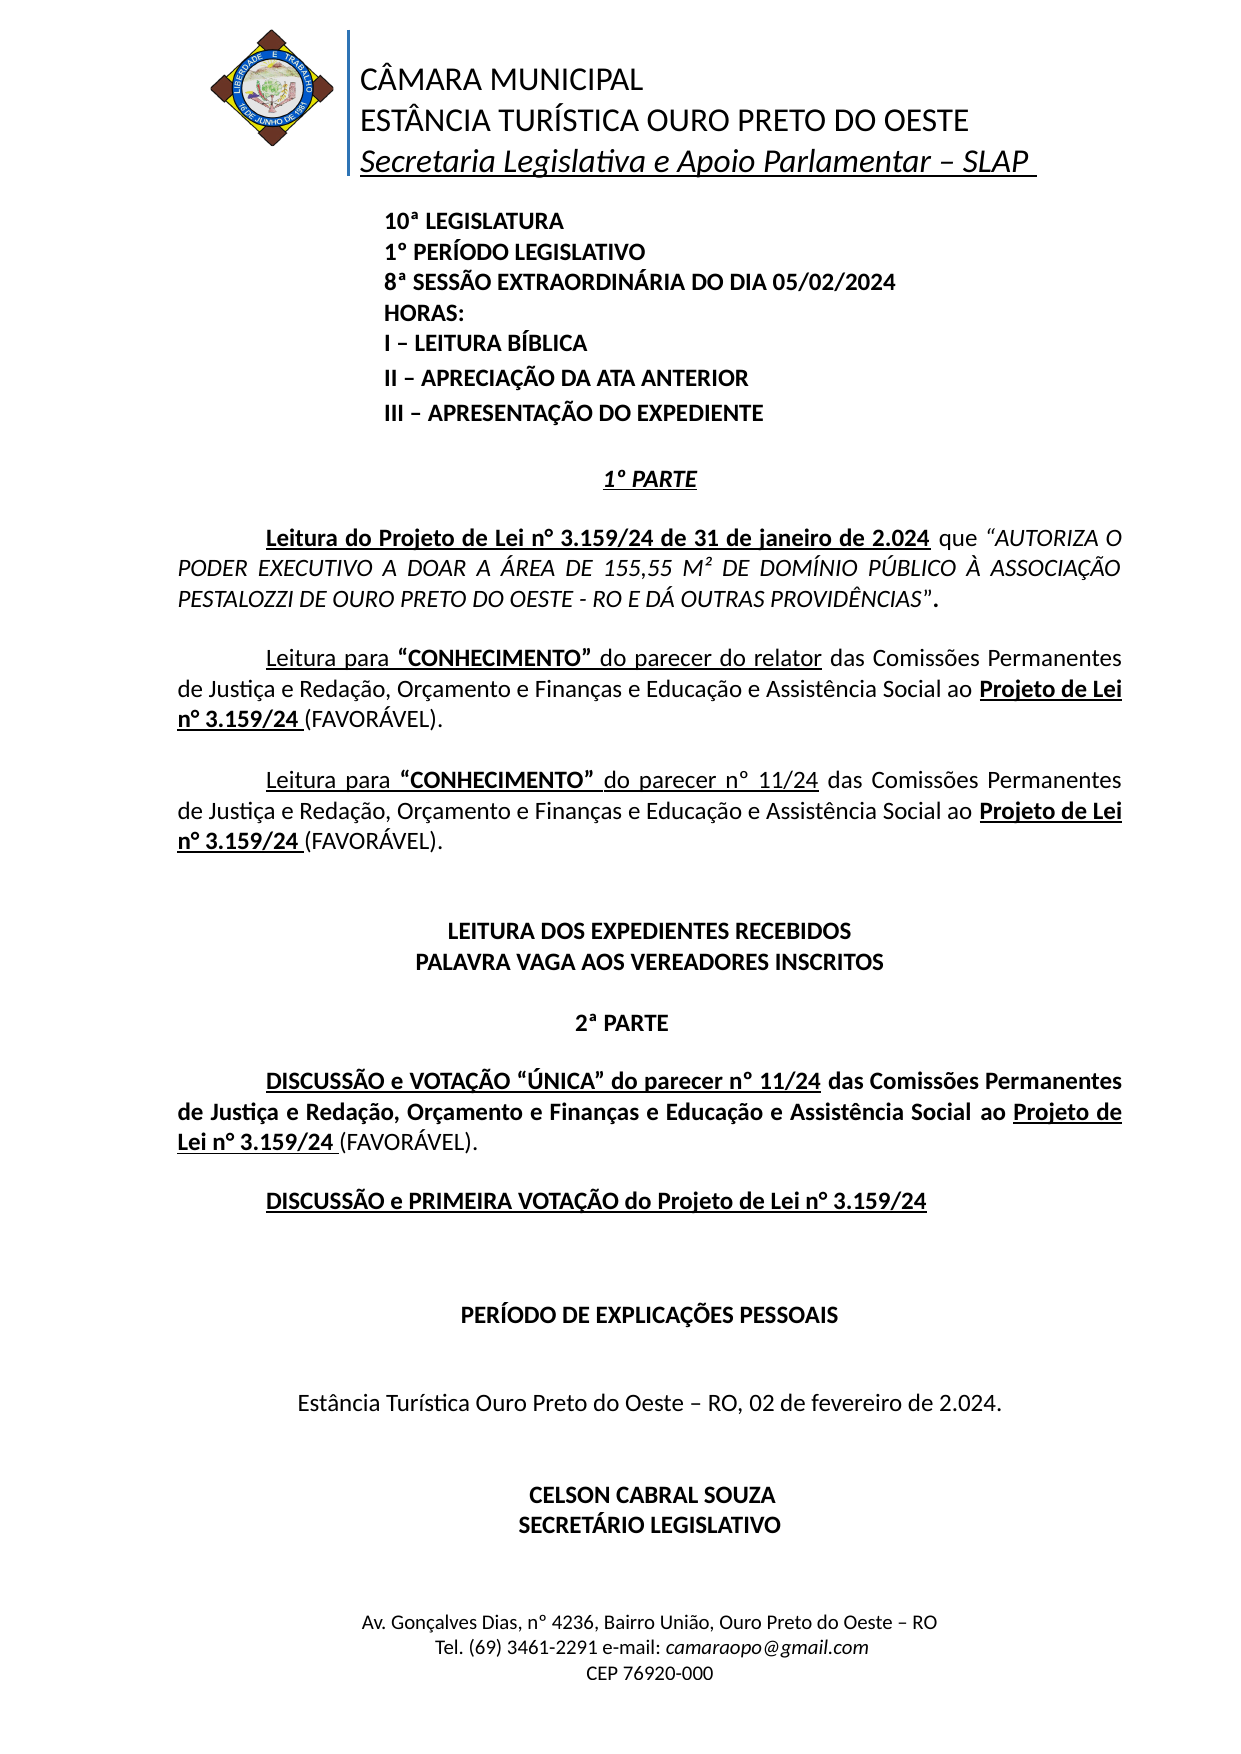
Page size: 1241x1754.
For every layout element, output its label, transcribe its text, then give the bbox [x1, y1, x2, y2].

text 2ª PARTE [177, 1007, 1122, 1037]
text Leitura para “CONHECIMENTO” do parecer nº 11/24 das Comissões Permanentes de Justiça e Redação, Orçamento e Finanças e Educação e Assistência Social ao Projeto de Lei n° 3.159/24 (FAVORÁVEL). [177, 764, 1122, 856]
text SECRETÁRIO LEGISLATIVO [177, 1510, 1122, 1540]
text 10ª LEGISLATURA [384, 205, 1122, 236]
text Leitura para “CONHECIMENTO” do parecer do relator das Comissões Permanentes de Justiça e Redação, Orçamento e Finanças e Educação e Assistência Social ao Projeto de Lei n° 3.159/24 (FAVORÁVEL). [177, 642, 1122, 734]
text HORAS: [384, 297, 1122, 327]
text 8ª SESSÃO EXTRAORDINÁRIA DO DIA 05/02/2024 [384, 266, 1122, 297]
text CELSON CABRAL SOUZA [177, 1479, 1122, 1510]
text Leitura do Projeto de Lei n° 3.159/24 de 31 de janeiro de 2.024 que “AUTORIZA O PODER EXECUTIVO A DOAR A ÁREA DE 155,55 M² DE DOMÍNIO PÚBLICO À ASSOCIAÇÃO PESTALOZZI DE OURO PRETO DO OESTE - RO E DÁ OUTRAS PROVIDÊNCIAS”. [177, 522, 1122, 614]
text I – LEITURA BÍBLICA [384, 327, 1122, 358]
text LEITURA DOS EXPEDIENTES RECEBIDOS [177, 915, 1122, 946]
text PALAVRA VAGA AOS VEREADORES INSCRITOS [177, 946, 1122, 976]
text DISCUSSÃO e VOTAÇÃO “ÚNICA” do parecer nº 11/24 das Comissões Permanentes de Justiça e Redação, Orçamento e Finanças e Educação e Assistência Social ao Projeto de Lei n° 3.159/24 (FAVORÁVEL). [177, 1065, 1122, 1157]
text 1º PERÍODO LEGISLATIVO [384, 236, 1122, 266]
text II – APRECIAÇÃO DA ATA ANTERIOR [384, 362, 1122, 393]
text III – APRESENTAÇÃO DO EXPEDIENTE [384, 397, 1122, 428]
text PERÍODO DE EXPLICAÇÕES PESSOAIS [177, 1299, 1122, 1330]
text Estância Turística Ouro Preto do Oeste – RO, 02 de fevereiro de 2.024. [177, 1388, 1122, 1418]
text 1º PARTE [177, 463, 1122, 493]
text DISCUSSÃO e PRIMEIRA VOTAÇÃO do Projeto de Lei n° 3.159/24 [177, 1185, 1122, 1216]
